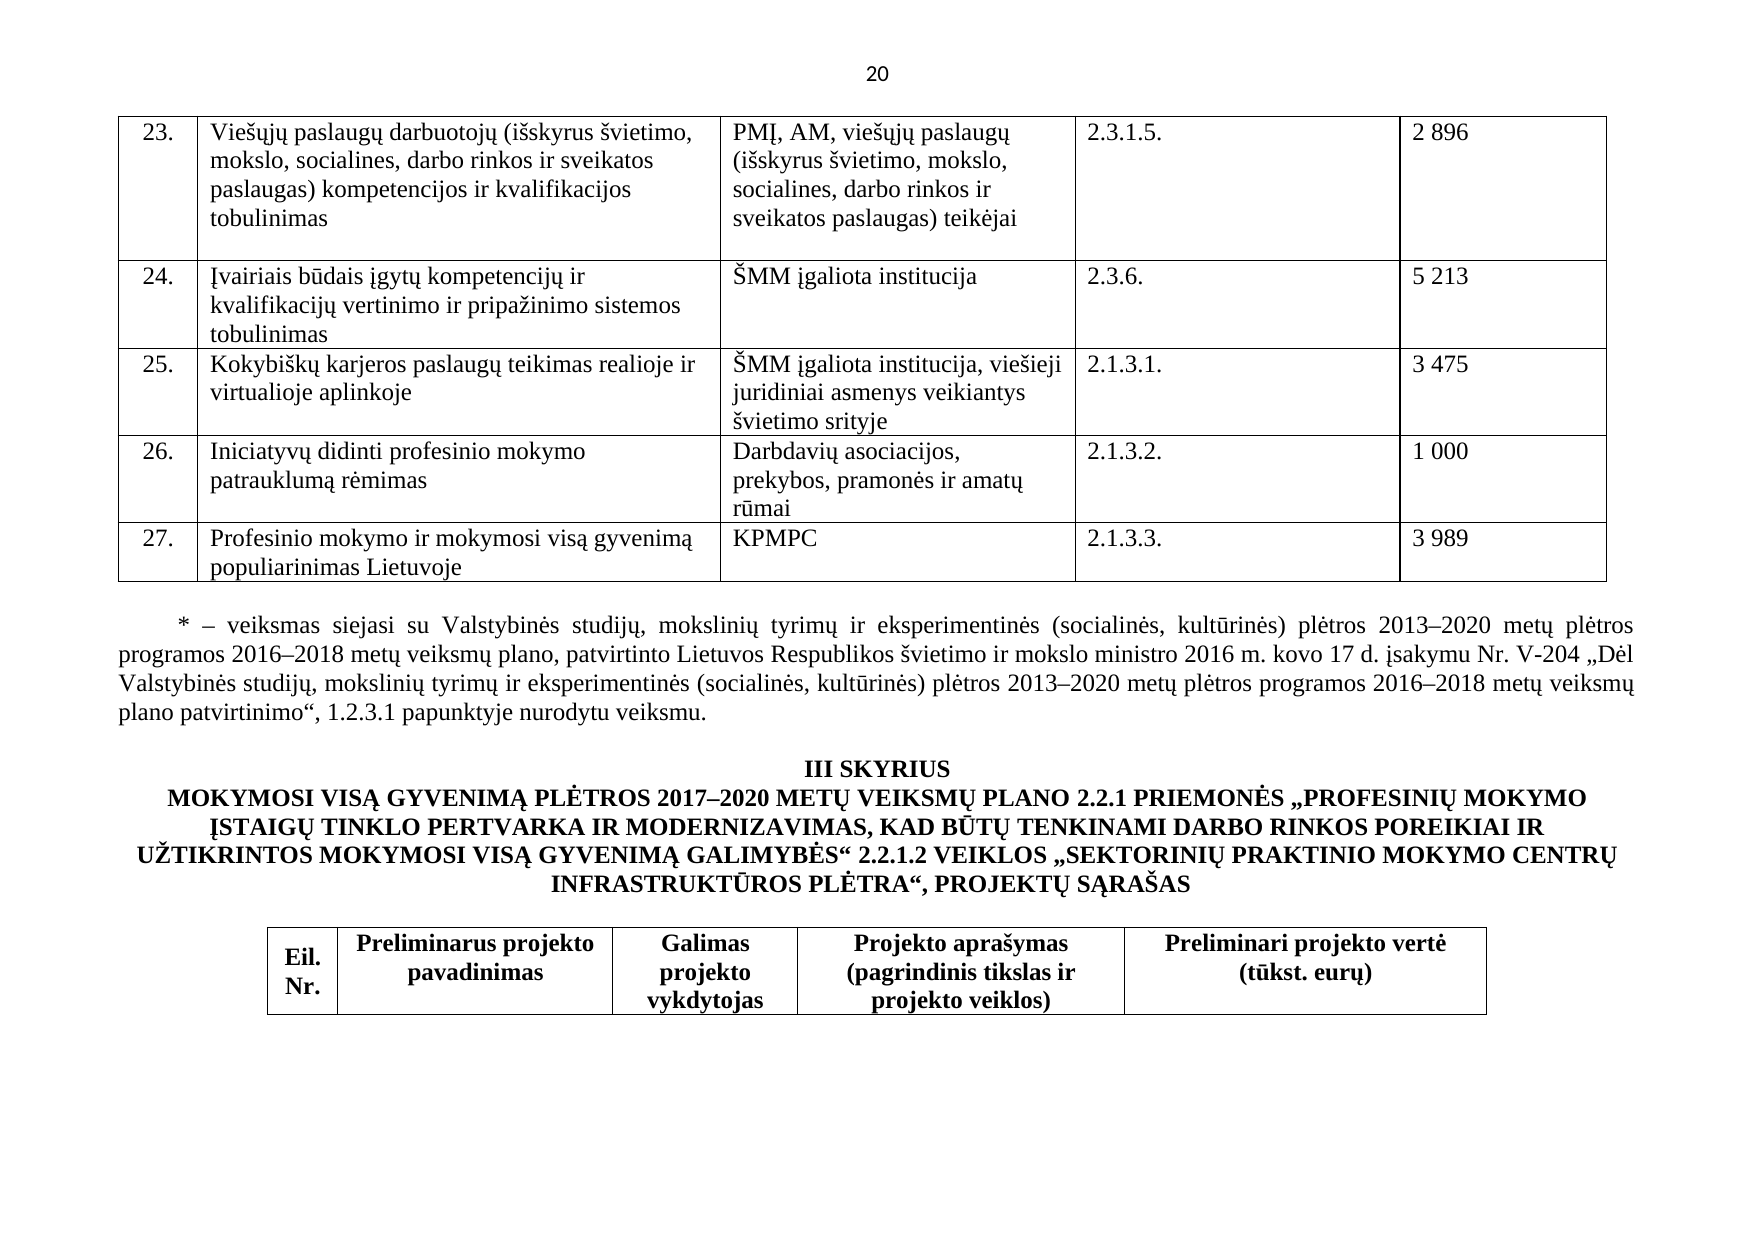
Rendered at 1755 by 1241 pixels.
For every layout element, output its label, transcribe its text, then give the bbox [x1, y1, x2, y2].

table_cell Kokybiškų karjeros paslaugų teikimas realioje ir virtualioje aplinkoje [198, 349, 720, 435]
table_cell PMĮ, AM, viešųjų paslaugų (išskyrus švietimo, mokslo, socialines, darbo rinkos ir sveikatos paslaugas) teikėjai [721, 117, 1075, 260]
table_cell 2.1.3.3. [1076, 523, 1399, 581]
table_cell 3 989 [1401, 523, 1606, 581]
text * – veiksmas siejasi su Valstybinės studijų, mokslinių tyrimų ir eksperimentinės (socialinės, kultūrinės) plėtros 2013–2020 metų plėtros programos 2016–2018 metų veiksmų plano, patvirtinto Lietuvos Respublikos švietimo ir mokslo ministro 2016 m. kovo 17 d. įsakymu Nr. V-204 „Dėl Valstybinės studijų, mokslinių tyrimų ir eksperimentinės (socialinės, kultūrinės) plėtros 2013–2020 metų plėtros programos 2016–2018 metų veiksmų plano patvirtinimo“, 1.2.3.1 papunktyje nurodytu veiksmu. [118, 611, 1636, 726]
table_cell Viešųjų paslaugų darbuotojų (išskyrus švietimo, mokslo, socialines, darbo rinkos ir sveikatos paslaugas) kompetencijos ir kvalifikacijos tobulinimas [198, 117, 720, 260]
table_cell 23. [119, 117, 197, 260]
table_cell Įvairiais būdais įgytų kompetencijų ir kvalifikacijų vertinimo ir pripažinimo sistemos tobulinimas [198, 261, 720, 348]
table_cell Darbdavių asociacijos, prekybos, pramonės ir amatų rūmai [721, 436, 1075, 522]
text MOKYMOSI VISĄ GYVENIMĄ PLĖTROS 2017–2020 METŲ VEIKSMŲ PLANO 2.2.1 PRIEMONĖS „PROFESINIŲ MOKYMO ĮSTAIGŲ TINKLO PERTVARKA IR MODERNIZAVIMAS, KAD BŪTŲ TENKINAMI DARBO RINKOS POREIKIAI IR UŽTIKRINTOS MOKYMOSI VISĄ GYVENIMĄ GALIMYBĖS“ 2.2.1.2 VEIKLOS „SEKTORINIŲ PRAKTINIO MOKYMO CENTRŲ INFRASTRUKTŪROS PLĖTRA“, PROJEKTŲ SĄRAŠAS [118, 783, 1636, 898]
table_cell 2.1.3.2. [1076, 436, 1399, 522]
table_cell ŠMM įgaliota institucija, viešieji juridiniai asmenys veikiantys švietimo srityje [721, 349, 1075, 435]
table_cell 2.3.1.5. [1076, 117, 1399, 260]
table_cell Profesinio mokymo ir mokymosi visą gyvenimą populiarinimas Lietuvoje [198, 523, 720, 581]
table_cell 3 475 [1401, 349, 1606, 435]
table_cell 5 213 [1401, 261, 1606, 348]
table_header Projekto aprašymas (pagrindinis tikslas ir projekto veiklos) [798, 928, 1124, 1014]
table_header Galimas projekto vykdytojas [613, 928, 797, 1014]
text III SKYRIUS [118, 754, 1636, 783]
table_cell 27. [119, 523, 197, 581]
table_cell 24. [119, 261, 197, 348]
table_header Eil. Nr. [268, 928, 337, 1014]
table_cell ŠMM įgaliota institucija [721, 261, 1075, 348]
table_cell 2.3.6. [1076, 261, 1399, 348]
table_cell 2.1.3.1. [1076, 349, 1399, 435]
table_cell Iniciatyvų didinti profesinio mokymo patrauklumą rėmimas [198, 436, 720, 522]
table_cell KPMPC [721, 523, 1075, 581]
table_cell 1 000 [1401, 436, 1606, 522]
table_cell 2 896 [1401, 117, 1606, 260]
table_header Preliminarus projekto pavadinimas [338, 928, 612, 1014]
table_header Preliminari projekto vertė (tūkst. eurų) [1125, 928, 1486, 1014]
table_cell 26. [119, 436, 197, 522]
table_cell 25. [119, 349, 197, 435]
